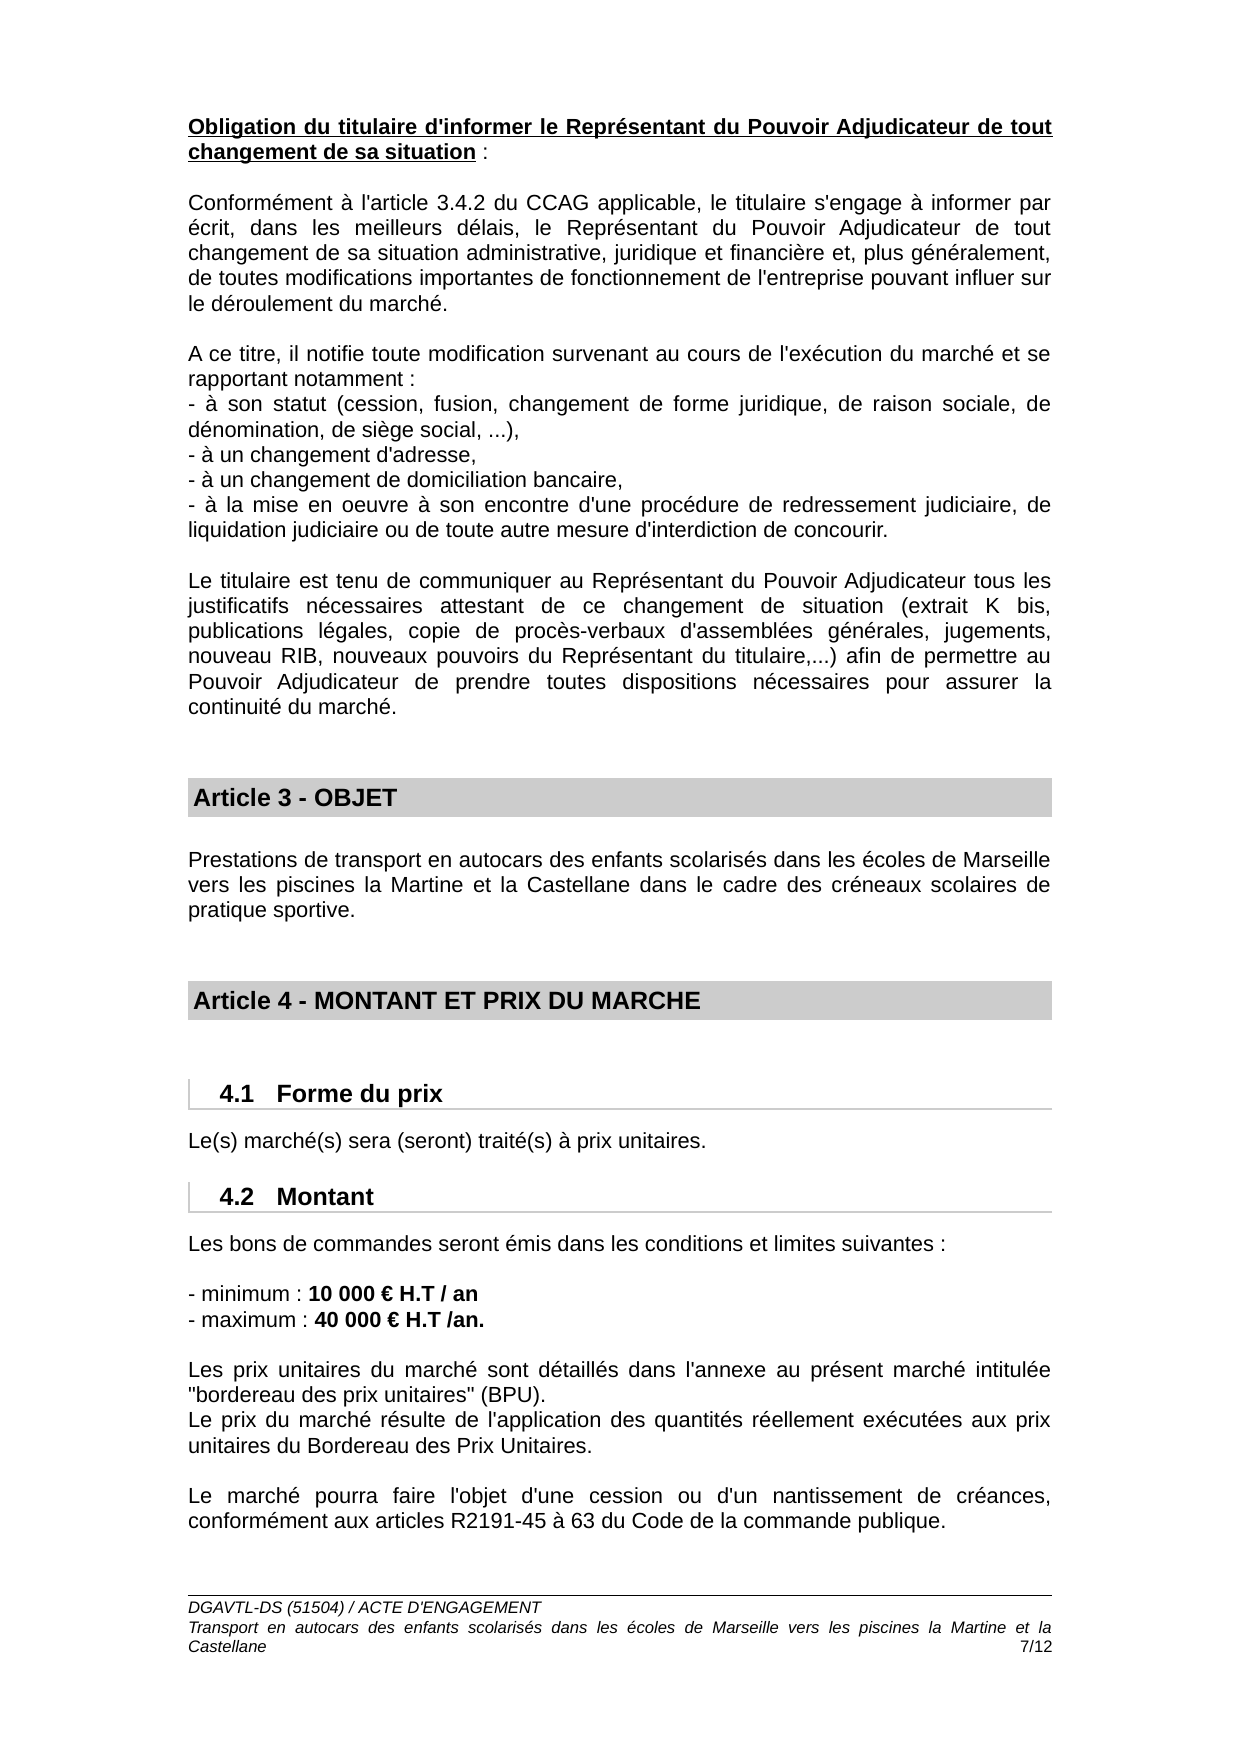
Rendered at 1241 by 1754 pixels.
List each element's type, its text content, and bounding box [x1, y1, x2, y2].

subtitle MONTANT ET PRIX DU MARCHE [190, 983, 1050, 1018]
text Conformément à l'article 3.4.2 du CCAG applicable, le titulaire s'engage à informer par écrit, dans les meilleurs délais, le Représentant du Pouvoir Adjudicateur de tout changement de sa situation administrative, juridique et financière et, plus généralement, de toutes modifications importantes de fonctionnement de l'entreprise pouvant influer sur le déroulement du marché. [188, 189, 1052, 316]
text Obligation du titulaire d'informer le Représentant du Pouvoir Adjudicateur de tout [188, 114, 1052, 136]
text Le titulaire est tenu de communiquer au Représentant du Pouvoir Adjudicateur tous les justificatifs nécessaires attestant de ce changement de situation (extrait K bis, publications légales, copie de procès-verbaux d'assemblées générales, jugements, nouveau RIB, nouveaux pouvoirs du Représentant du titulaire,...) afin de permettre au Pouvoir Adjudicateur de prendre toutes dispositions nécessaires pour assurer la continuité du marché. [188, 568, 1052, 719]
text - maximum : 40 000 € H.T /an. [188, 1306, 1052, 1332]
text Prestations de transport en autocars des enfants scolarisés dans les écoles de Marseille vers les piscines la Martine et la Castellane dans le cadre des créneaux scolaires de pratique sportive. [188, 846, 1052, 922]
text A ce titre, il notifie toute modification survenant au cours de l'exécution du marché et se rapportant notamment : [188, 341, 1052, 391]
text Le marché pourra faire l'objet d'une cession ou d'un nantissement de créances, conformément aux articles R2191-45 à 63 du Code de la commande publique. [188, 1483, 1052, 1533]
text - à son statut (cession, fusion, changement de forme juridique, de raison sociale, de dénomination, de siège social, ...), [188, 391, 1052, 442]
subtitle Montant [190, 1182, 1052, 1211]
text Le(s) marché(s) sera (seront) traité(s) à prix unitaires. [188, 1128, 1052, 1153]
text - minimum : 10 000 € H.T / an [188, 1281, 1052, 1306]
text - à la mise en oeuvre à son encontre d'une procédure de redressement judiciaire, de liquidation judiciaire ou de toute autre mesure d'interdiction de concourir. [188, 492, 1052, 542]
text Le prix du marché résulte de l'application des quantités réellement exécutées aux prix unitaires du Bordereau des Prix Unitaires. [188, 1407, 1052, 1458]
text - à un changement de domiciliation bancaire, [188, 467, 1052, 492]
text changement de sa situation : [188, 137, 1052, 164]
text - à un changement d'adresse, [188, 442, 1052, 467]
text Les prix unitaires du marché sont détaillés dans l'annexe au présent marché intitulée "bordereau des prix unitaires" (BPU). [188, 1357, 1052, 1407]
text Les bons de commandes seront émis dans les conditions et limites suivantes : [188, 1231, 1052, 1256]
subtitle Forme du prix [190, 1079, 1052, 1108]
subtitle OBJET [190, 780, 1050, 815]
